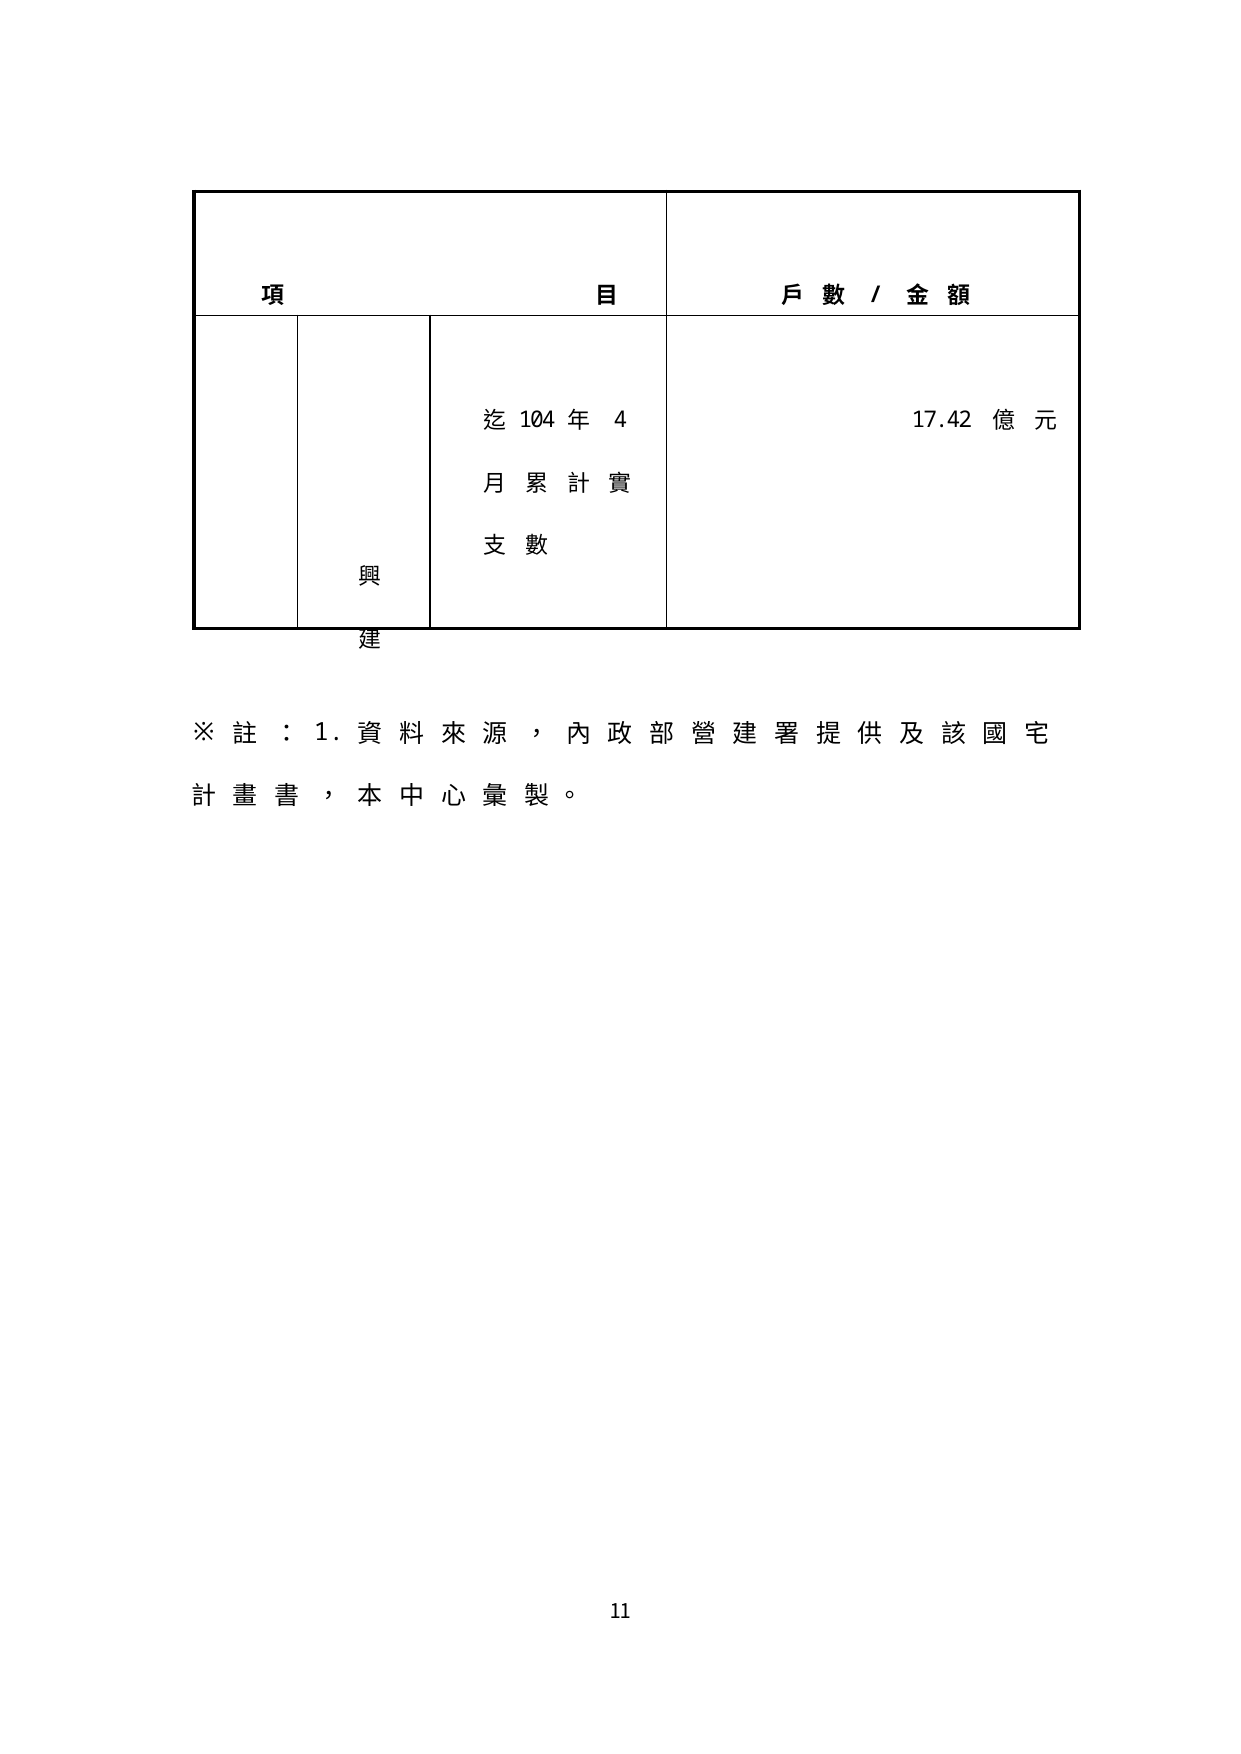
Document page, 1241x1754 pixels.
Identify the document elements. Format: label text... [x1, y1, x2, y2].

table_header 項 目 [196, 193, 666, 314]
table_cell 17.42億元 [667, 316, 1078, 627]
text ※註：1.資料來源，內政部營建署提供及該國宅計畫書，本中心彙製。 [183, 689, 1058, 814]
table_cell 計畫成本-興建成本 [298, 316, 429, 627]
table_cell [196, 316, 297, 627]
table_header 戶數/金額 [667, 193, 1078, 314]
table_cell 迄104年4月累計實支數 [431, 316, 666, 627]
